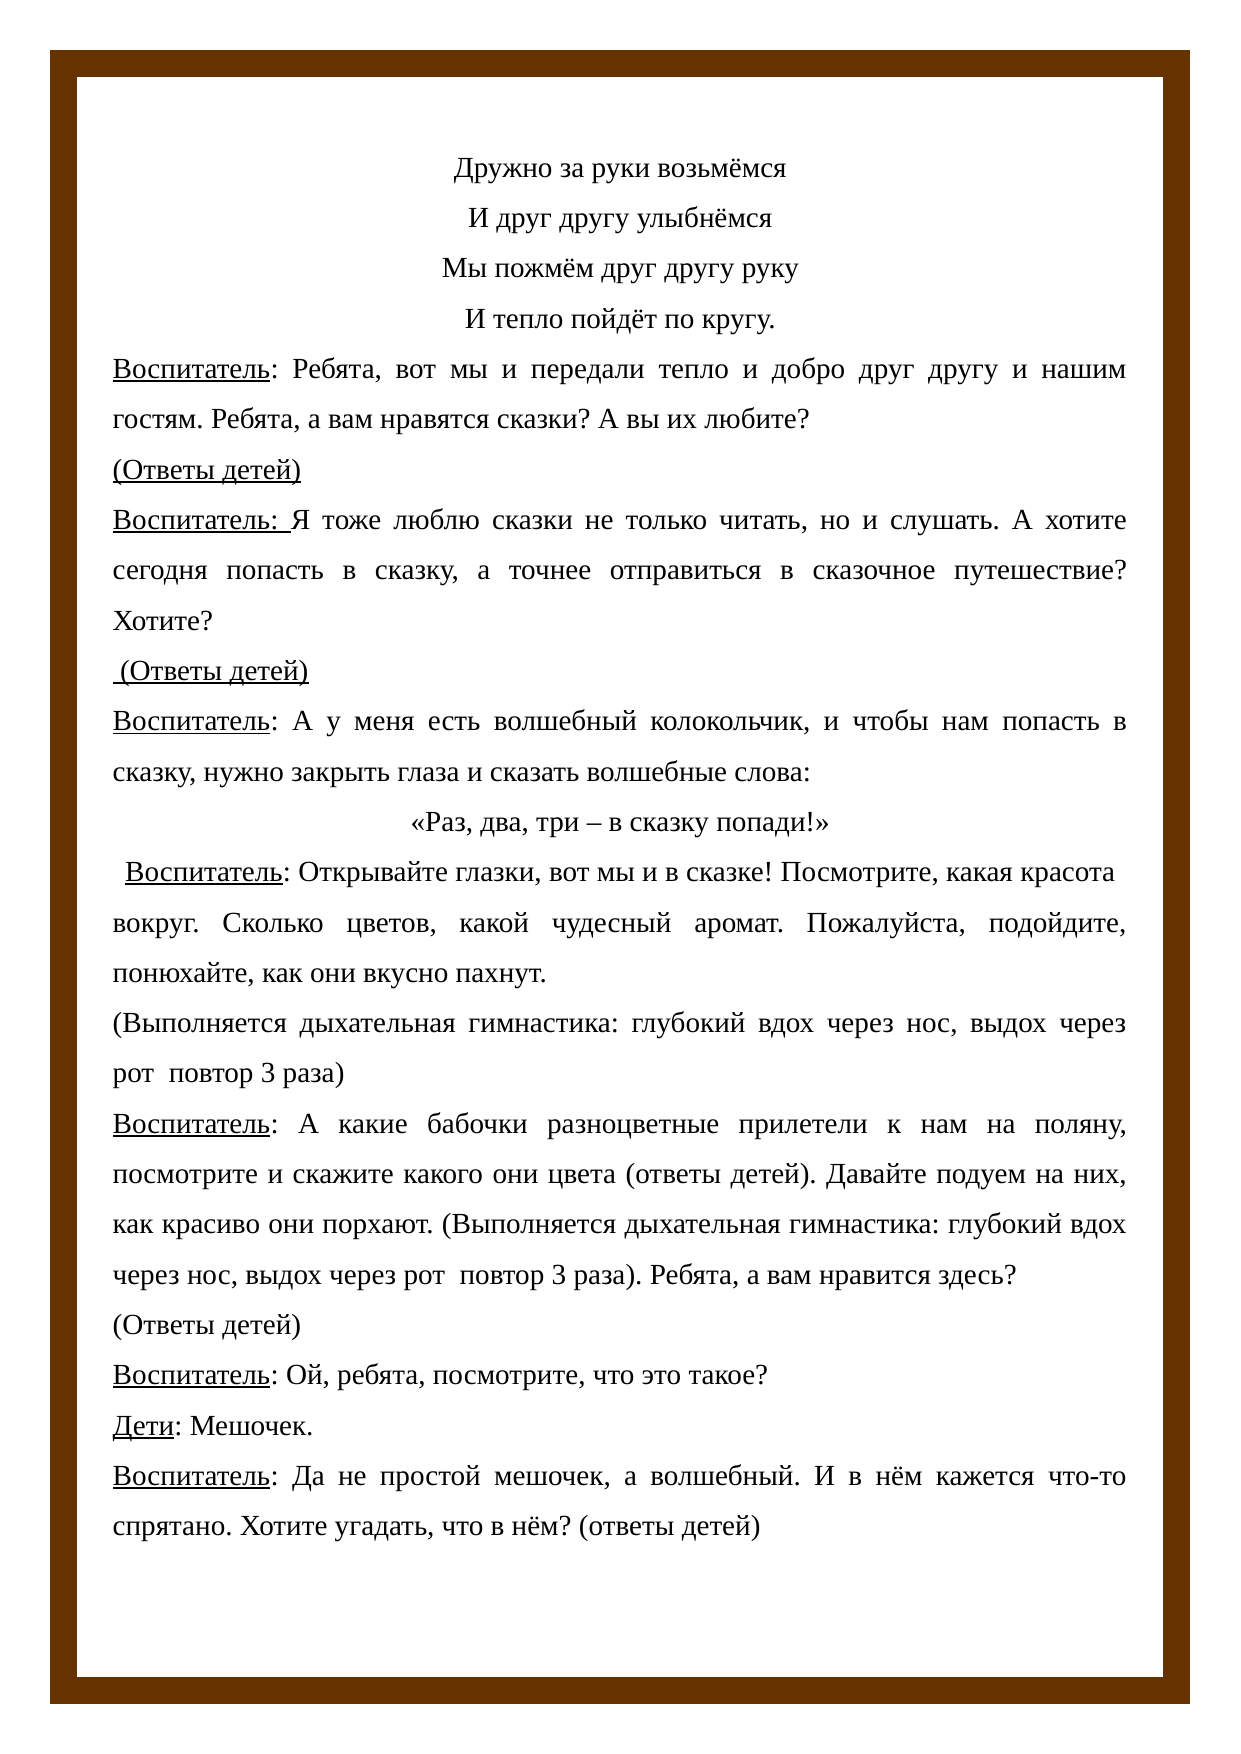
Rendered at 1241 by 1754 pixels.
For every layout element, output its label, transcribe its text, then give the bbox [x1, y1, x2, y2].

text Дети: Мешочек. [112, 1408, 1128, 1441]
text Воспитатель: Открывайте глазки, вот мы и в сказке! Посмотрите, какая красота [112, 854, 1128, 888]
text «Раз, два, три – в сказку попади!» [112, 804, 1128, 838]
text (Выполняется дыхательная гимнастика: глубокий вдох через нос, выдох через рот повтор 3 раза) [112, 1005, 1128, 1089]
text Воспитатель: Ребята, вот мы и передали тепло и добро друг другу и нашим гостям. Ребята, а вам нравятся сказки? А вы их любите? [112, 351, 1128, 435]
text И тепло пойдёт по кругу. [112, 301, 1128, 334]
text Воспитатель: Я тоже люблю сказки не только читать, но и слушать. А хотите сегодня попасть в сказку, а точнее отправиться в сказочное путешествие? Хотите? [112, 502, 1128, 636]
text Воспитатель: А у меня есть волшебный колокольчик, и чтобы нам попасть в сказку, нужно закрыть глаза и сказать волшебные слова: [112, 703, 1128, 787]
text Воспитатель: Да не простой мешочек, а волшебный. И в нём кажется что-то спрятано. Хотите угадать, что в нём? (ответы детей) [112, 1458, 1128, 1542]
text Воспитатель: Ой, ребята, посмотрите, что это такое? [112, 1357, 1128, 1391]
text (Ответы детей) [112, 1307, 1128, 1341]
text вокруг. Сколько цветов, какой чудесный аромат. Пожалуйста, подойдите, понюхайте, как они вкусно пахнут. [112, 905, 1128, 988]
text Мы пожмём друг другу руку [112, 251, 1128, 284]
text Дружно за руки возьмёмся [112, 150, 1128, 183]
text (Ответы детей) [112, 653, 1128, 687]
text Воспитатель: А какие бабочки разноцветные прилетели к нам на поляну, посмотрите и скажите какого они цвета (ответы детей). Давайте подуем на них, как красиво они порхают. (Выполняется дыхательная гимнастика: глубокий вдох через нос, выдох через рот повтор 3 раза). Ребята, а вам нравится здесь? [112, 1106, 1128, 1290]
text И друг другу улыбнёмся [112, 200, 1128, 234]
text (Ответы детей) [112, 452, 1128, 485]
